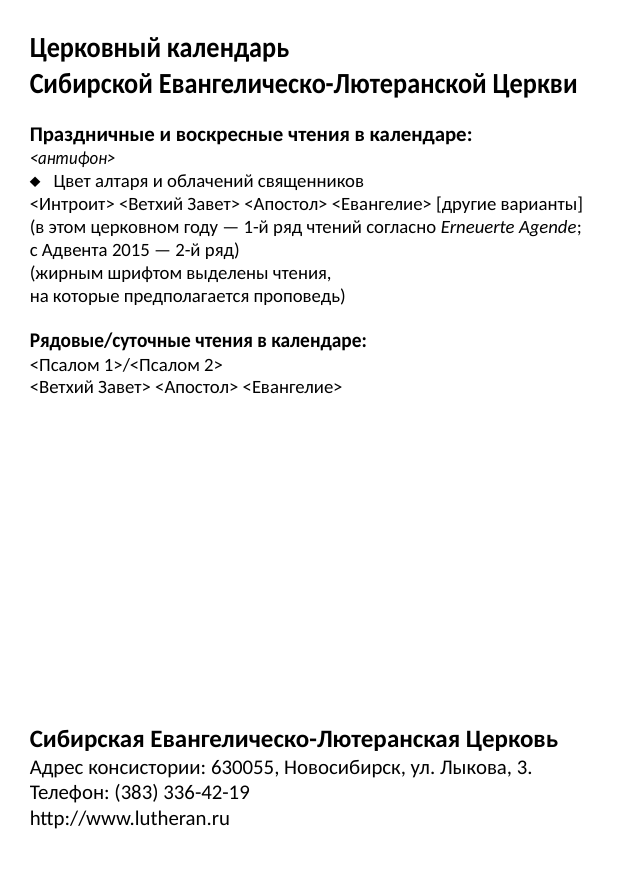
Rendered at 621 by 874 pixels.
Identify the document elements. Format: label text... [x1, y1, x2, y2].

text <антифон> [29, 147, 591, 169]
text Адрес консистории: 630055, Новосибирск, ул. Лыкова, 3. [29, 754, 591, 779]
text Телефон: (383) 336-42-19 [29, 779, 591, 805]
text (жирным шрифтом выделены чтения, на которые предполагается проповедь) [29, 261, 591, 307]
text (в этом церковном году — 1-й ряд чтений согласно Erneuerte Agende; с Адвента 2015 — 2-й ряд) [29, 215, 591, 261]
text <Псалом 1>/<Псалом 2> [29, 353, 591, 376]
text Церковный календарь Сибирской Евангелическо-Лютеранской Церкви [29, 29, 591, 101]
text Праздничные и воскресные чтения в календаре: [29, 121, 591, 147]
text Сибирская Евангелическо-Лютеранская Церковь [29, 723, 591, 754]
list Цвет алтаря и облачений священников [29, 169, 591, 192]
text Рядовые/суточные чтения в календаре: [29, 327, 591, 353]
text <Интроит> <Ветхий Завет> <Апостол> <Евангелие> [другие варианты] [29, 192, 591, 215]
text http://www.lutheran.ru [29, 805, 591, 830]
text <Ветхий Завет> <Апостол> <Евангелие> [29, 376, 591, 398]
